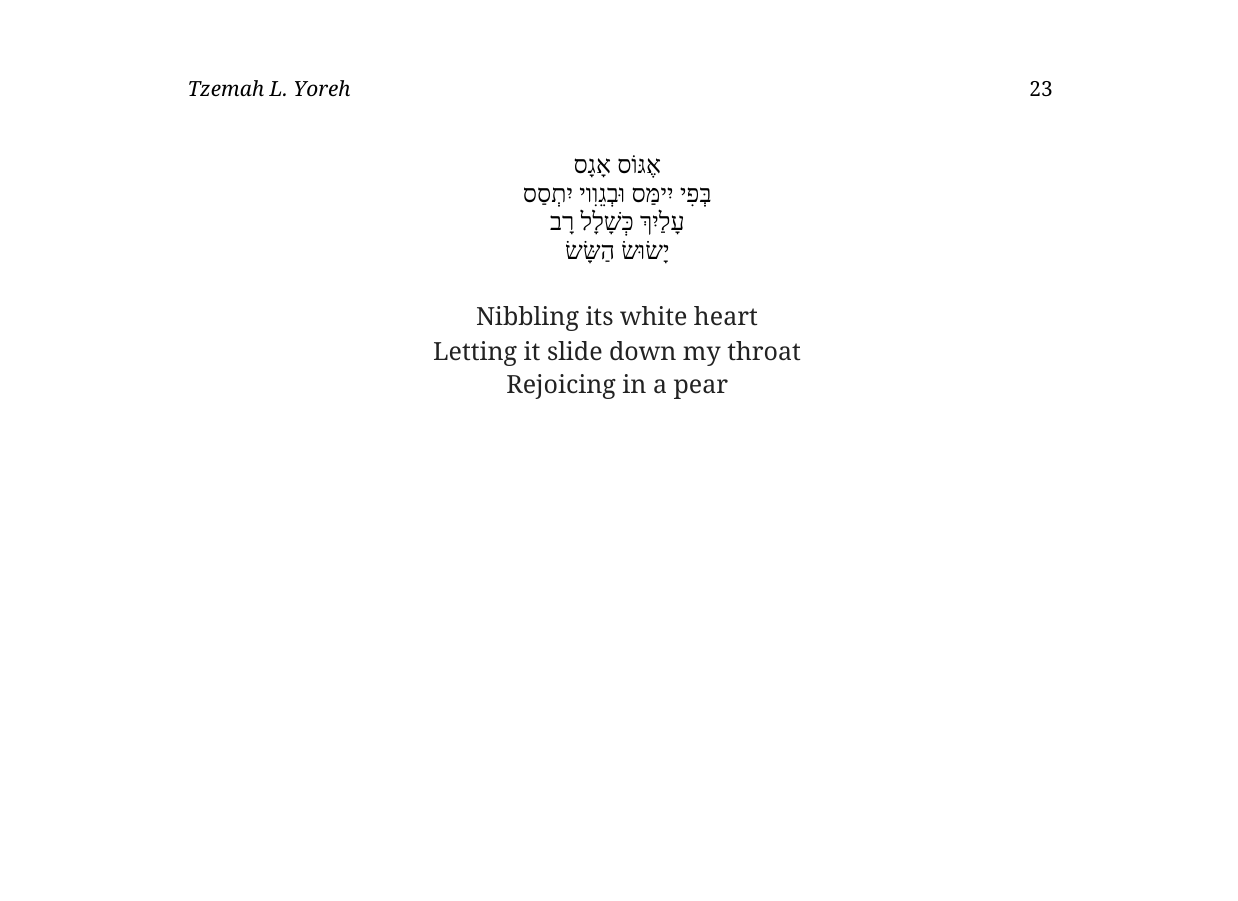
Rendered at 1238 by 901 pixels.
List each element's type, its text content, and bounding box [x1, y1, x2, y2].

table_cell בְּפִי יִימַּס וּבְגֵוִוי יִתְסַס [176, 179, 1058, 207]
table_cell Letting it slide down my throat [176, 333, 1058, 367]
table_header Nibbling its white heart [176, 299, 1058, 333]
table_cell יָשׂוּשׂ הַשָּׂשׂ [176, 236, 1058, 265]
table_cell עָלַיִךְ כְּשָׁלָל רָב [176, 208, 1058, 236]
table_cell אֶגּוֹס אָגָס [176, 150, 1058, 179]
table_cell Rejoicing in a pear [176, 367, 1058, 401]
